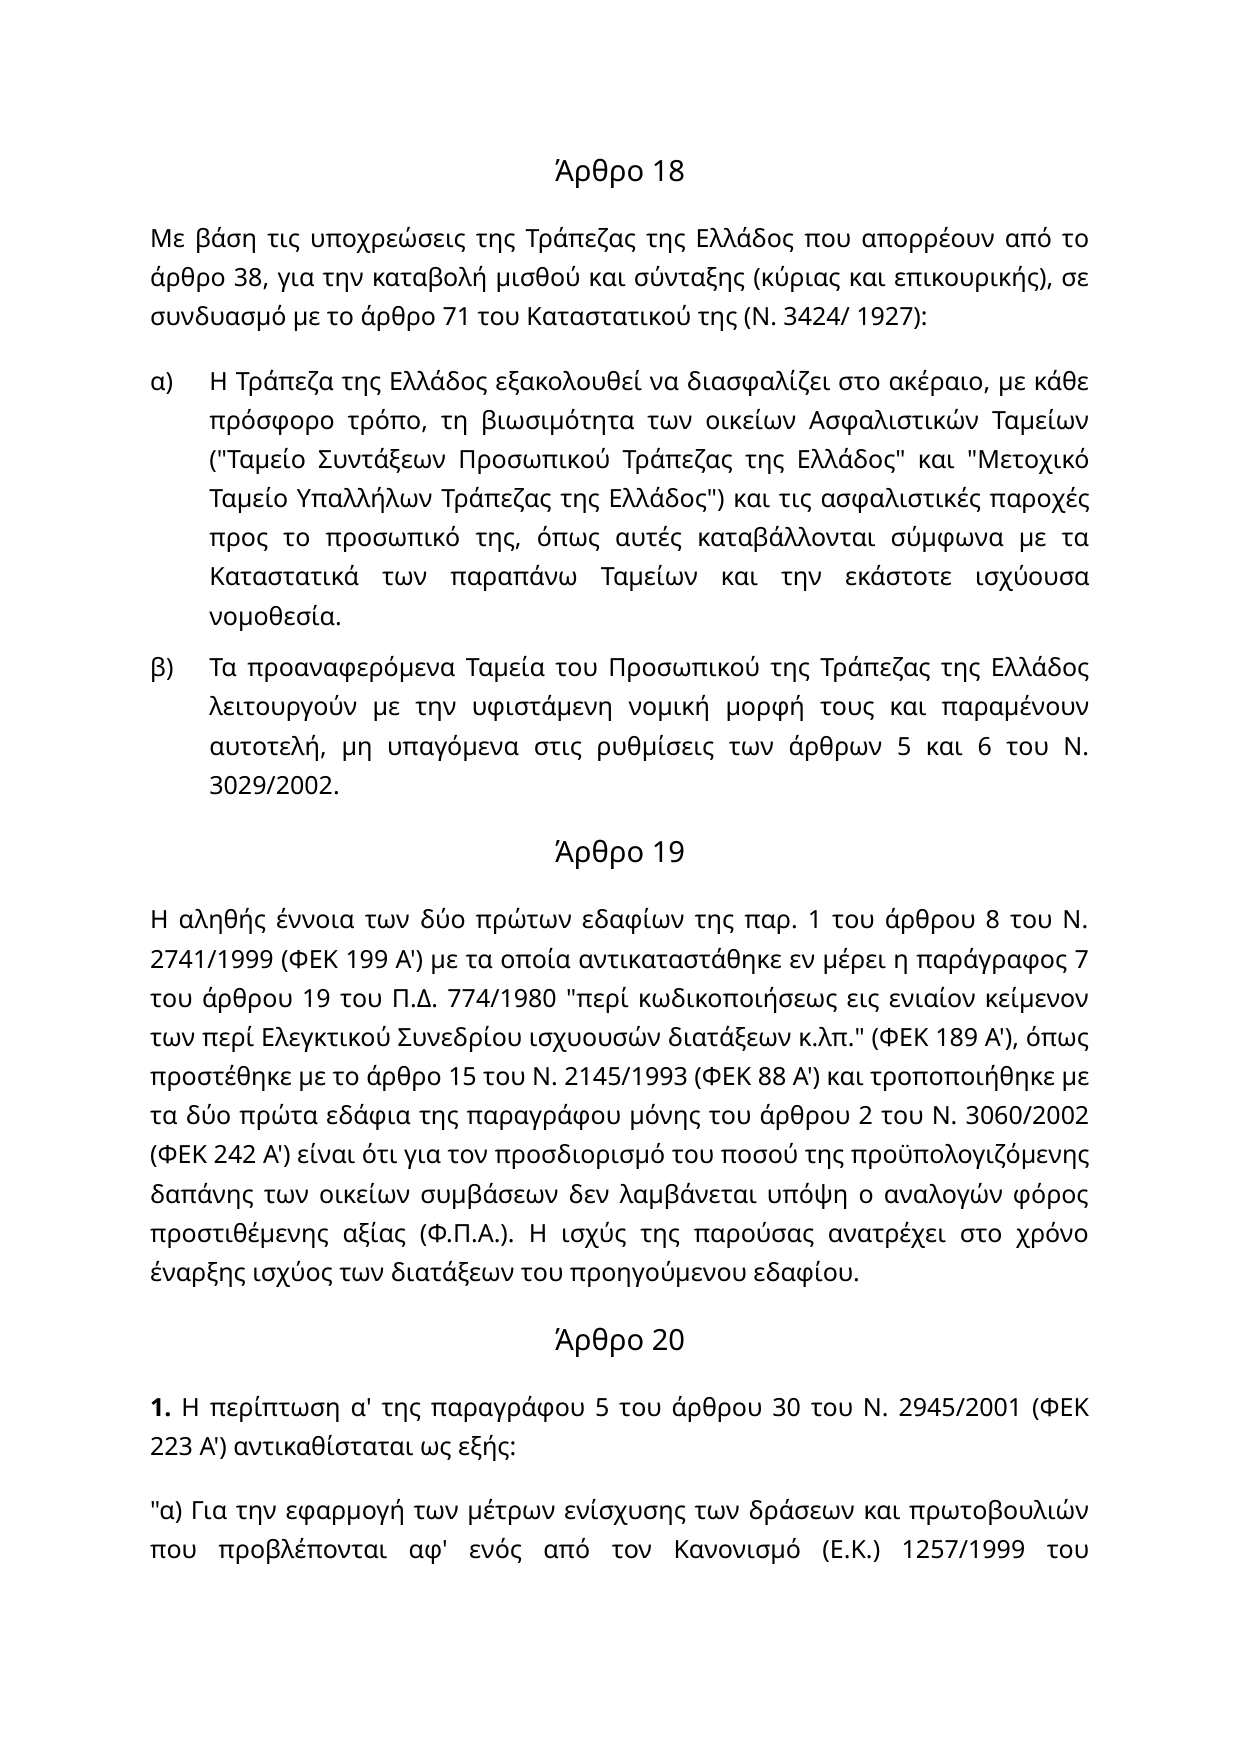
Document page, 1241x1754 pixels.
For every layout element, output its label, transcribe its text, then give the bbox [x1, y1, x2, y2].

list α) Η Τράπεζα της Ελλάδος εξακολουθεί να διασφαλίζει στο ακέραιο, με κάθε πρόσφορο τρόπο, τη βιωσιμότητα των οικείων Ασφαλιστικών Ταμείων ("Ταμείο Συντάξεων Προσωπικού Τράπεζας της Ελλάδος" και "Μετοχικό Ταμείο Υπαλλήλων Τράπεζας της Ελλάδος") και τις ασφαλιστικές παροχές προς το προσωπικό της, όπως αυτές καταβάλλονται σύμφωνα με τα Καταστατικά των παραπάνω Ταμείων και την εκάστοτε ισχύουσα νομοθεσία. [150, 363, 1090, 632]
list β) Τα προαναφερόμενα Ταμεία του Προσωπικού της Τράπεζας της Ελλάδος λειτουργούν με την υφιστάμενη νομική μορφή τους και παραμένουν αυτοτελή, μη υπαγόμενα στις ρυθμίσεις των άρθρων 5 και 6 του Ν. 3029/2002. [150, 650, 1090, 801]
subtitle Άρθρο 20 [150, 1319, 1090, 1358]
subtitle Άρθρο 19 [150, 831, 1090, 871]
text Η αληθής έννοια των δύο πρώτων εδαφίων της παρ. 1 του άρθρου 8 του Ν. 2741/1999 (ΦΕΚ 199 Α') με τα οποία αντικαταστάθηκε εν μέρει η παράγραφος 7 του άρθρου 19 του Π.Δ. 774/1980 "περί κωδικοποιήσεως εις ενιαίον κείμενον των περί Ελεγκτικού Συνεδρίου ισχυουσών διατάξεων κ.λπ." (ΦΕΚ 189 Α'), όπως προστέθηκε με το άρθρο 15 του Ν. 2145/1993 (ΦΕΚ 88 Α') και τροποποιήθηκε με τα δύο πρώτα εδάφια της παραγράφου μόνης του άρθρου 2 του Ν. 3060/2002 (ΦΕΚ 242 Α') είναι ότι για τον προσδιορισμό του ποσού της προϋπολογιζόμενης δαπάνης των οικείων συμβάσεων δεν λαμβάνεται υπόψη ο αναλογών φόρος προστιθέμενης αξίας (Φ.Π.Α.). Η ισχύς της παρούσας ανατρέχει στο χρόνο έναρξης ισχύος των διατάξεων του προηγούμενου εδαφίου. [150, 902, 1090, 1289]
text Με βάση τις υποχρεώσεις της Τράπεζας της Ελλάδος που απορρέουν από το άρθρο 38, για την καταβολή μισθού και σύνταξης (κύριας και επικουρικής), σε συνδυασμό με το άρθρο 71 του Καταστατικού της (Ν. 3424/ 1927): [150, 221, 1090, 333]
subtitle Άρθρο 18 [150, 150, 1090, 190]
text 1. Η περίπτωση α' της παραγράφου 5 του άρθρου 30 του Ν. 2945/2001 (ΦΕΚ 223 Α') αντικαθίσταται ως εξής: [150, 1389, 1090, 1463]
text "α) Για την εφαρμογή των μέτρων ενίσχυσης των δράσεων και πρωτοβουλιών που προβλέπονται αφ' ενός από τον Κανονισμό (Ε.Κ.) 1257/1999 του [150, 1493, 1090, 1566]
